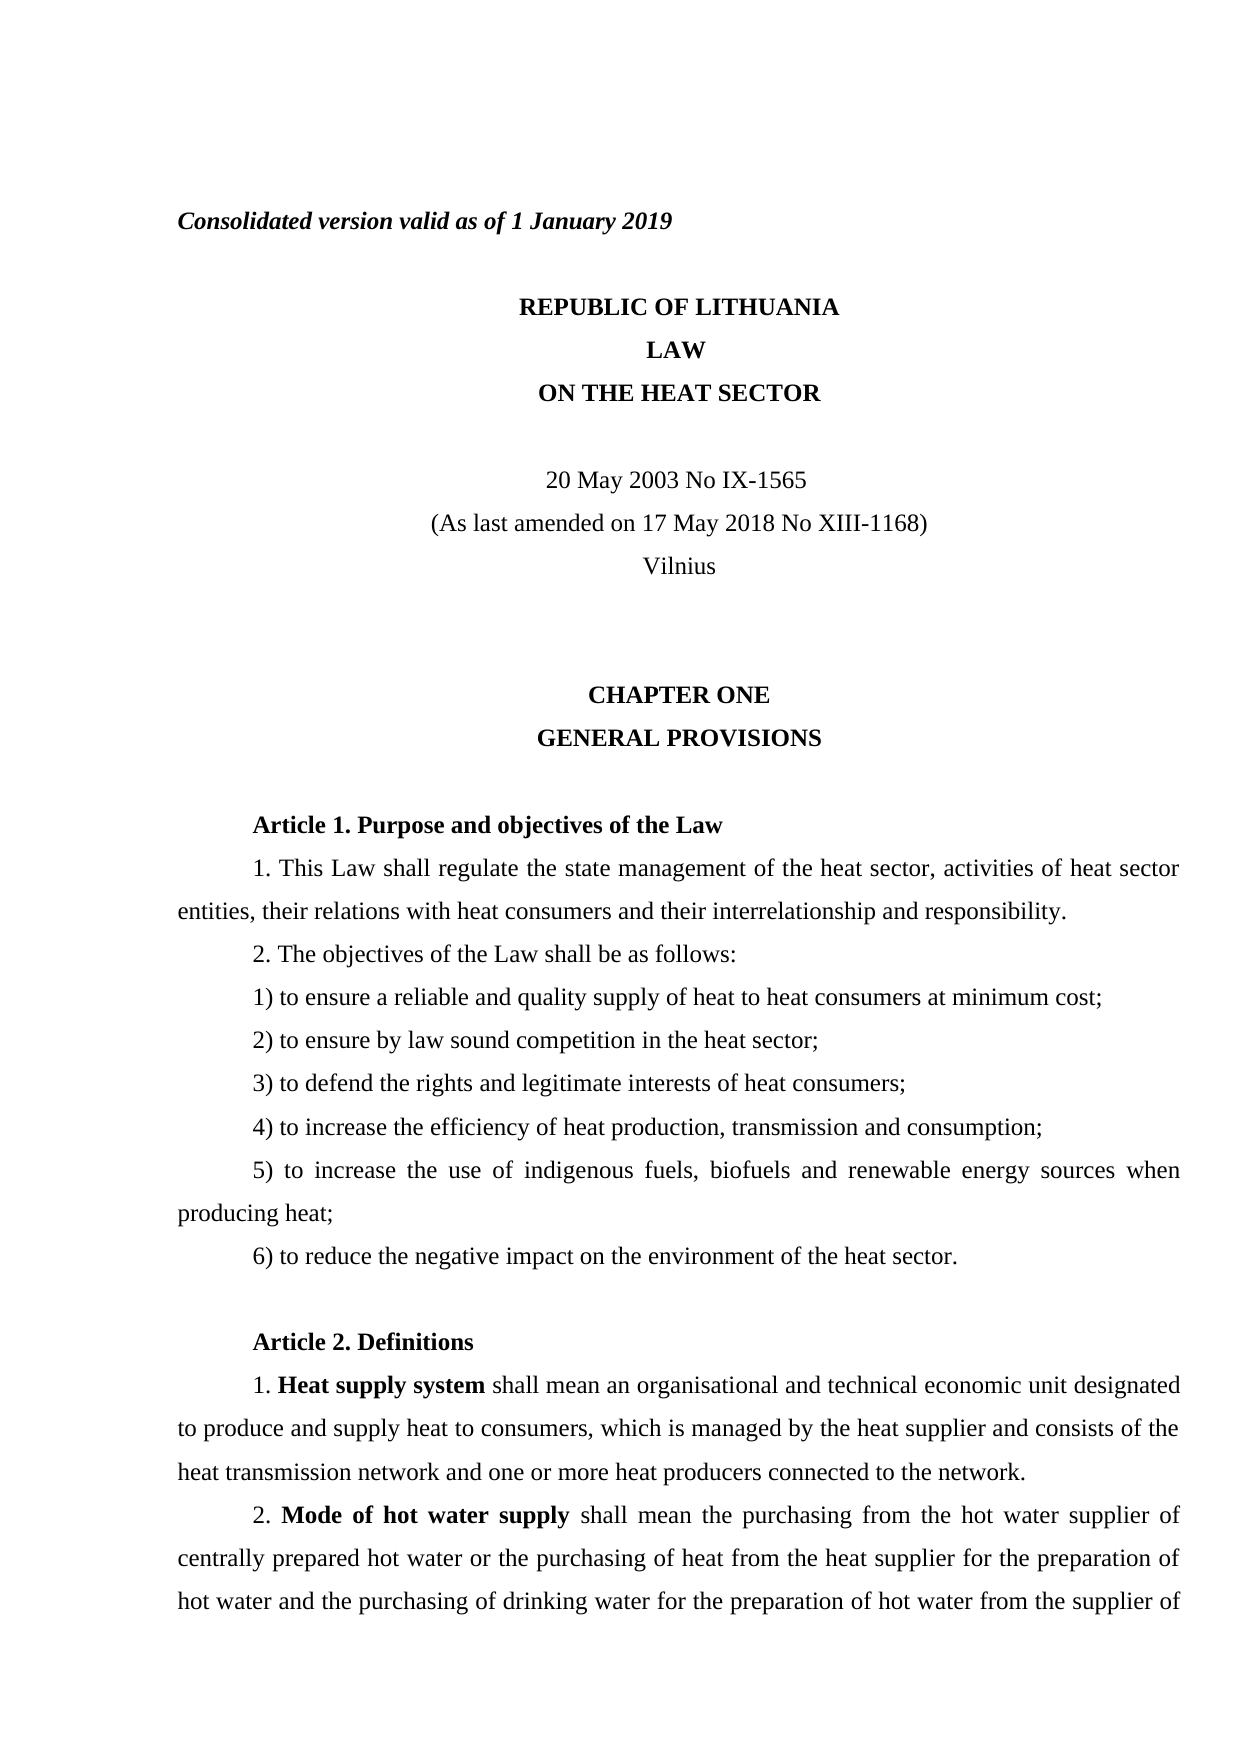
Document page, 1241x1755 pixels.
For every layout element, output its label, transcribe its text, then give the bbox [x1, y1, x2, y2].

text 2. Mode of hot water supply shall mean the purchasing from the hot water supplier of centrally prepared hot water or the purchasing of heat from the heat supplier for the preparation of hot water and the purchasing of drinking water for the preparation of hot water from the supplier of [177, 1500, 1181, 1615]
text Article 1. Purpose and objectives of the Law [177, 810, 1181, 838]
text 5) to increase the use of indigenous fuels, biofuels and renewable energy sources when producing heat; [177, 1155, 1181, 1227]
text 2. The objectives of the Law shall be as follows: [177, 939, 1181, 968]
text 4) to increase the efficiency of heat production, transmission and consumption; [177, 1112, 1181, 1140]
text 2) to ensure by law sound competition in the heat sector; [177, 1025, 1181, 1054]
text Article 2. Definitions [177, 1327, 1181, 1356]
text GENERAL PROVISIONS [177, 723, 1181, 752]
text 1. This Law shall regulate the state management of the heat sector, activities of heat sector entities, their relations with heat consumers and their interrelationship and responsibility. [177, 853, 1181, 925]
text 1) to ensure a reliable and quality supply of heat to heat consumers at minimum cost; [177, 982, 1181, 1011]
text 3) to defend the rights and legitimate interests of heat consumers; [177, 1068, 1181, 1097]
text CHAPTER ONE [177, 680, 1181, 709]
text REPUBLIC OF LITHUANIA [177, 292, 1181, 321]
text Vilnius [177, 551, 1181, 580]
text (As last amended on 17 May 2018 No XIII-1168) [177, 508, 1181, 537]
text LAW [177, 335, 1181, 364]
text Consolidated version valid as of 1 January 2019 [177, 206, 1181, 235]
text 6) to reduce the negative impact on the environment of the heat sector. [177, 1241, 1181, 1270]
text 1. Heat supply system shall mean an organisational and technical economic unit designated to produce and supply heat to consumers, which is managed by the heat supplier and consists of the heat transmission network and one or more heat producers connected to the network. [177, 1370, 1181, 1485]
text 20 May 2003 No IX-1565 [177, 465, 1181, 493]
text ON THE HEAT SECTOR [177, 378, 1181, 407]
